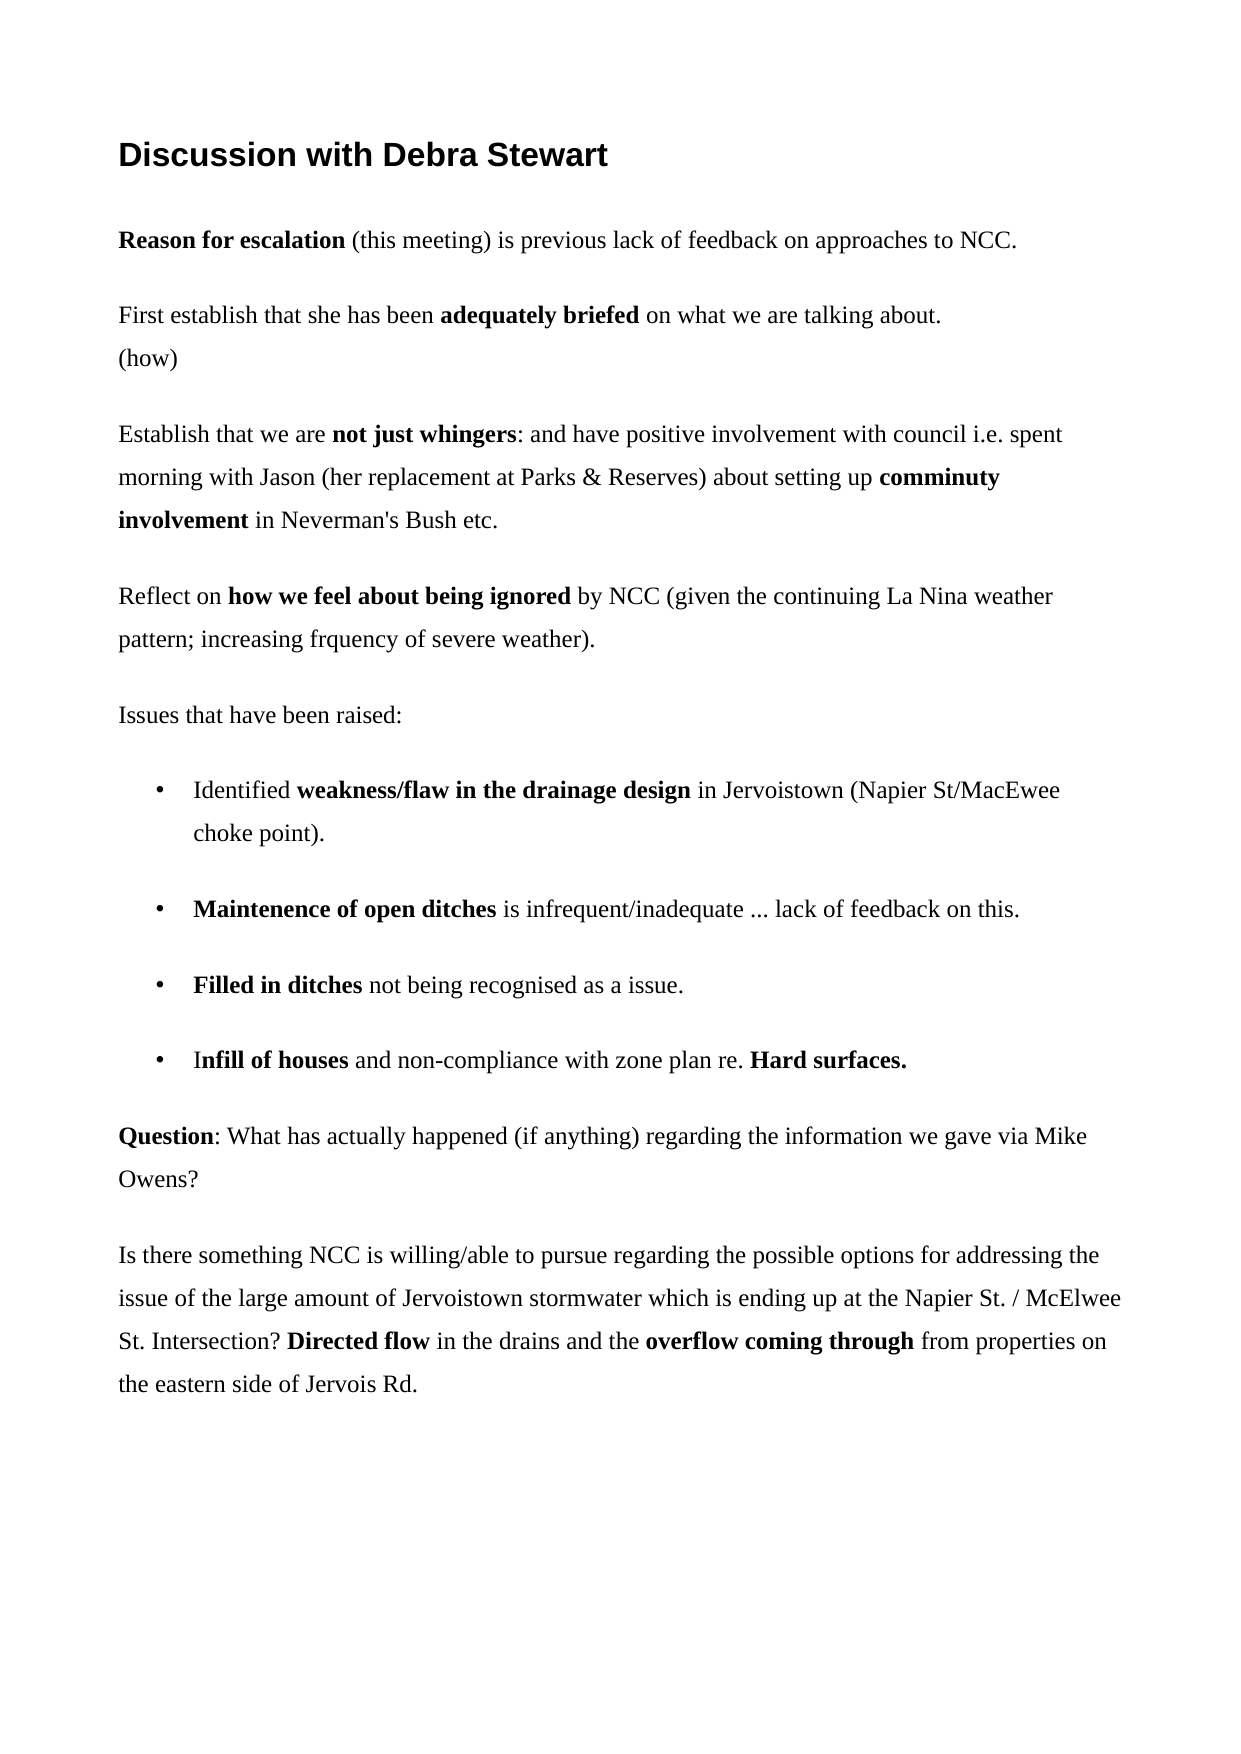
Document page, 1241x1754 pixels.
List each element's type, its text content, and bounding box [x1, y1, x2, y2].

list Identified weakness/flaw in the drainage design in Jervoistown (Napier St/MacEwee choke point). [156, 775, 1122, 847]
text Establish that we are not just whingers: and have positive involvement with council i.e. spent morning with Jason (her replacement at Parks & Reserves) about setting up comminuty involvement in Neverman's Bush etc. [118, 419, 1122, 534]
subtitle Discussion with Debra Stewart [118, 134, 1122, 173]
text Reason for escalation (this meeting) is previous lack of feedback on approaches to NCC. [118, 225, 1122, 253]
text Issues that have been raised: [118, 700, 1122, 728]
text Question: What has actually happened (if anything) regarding the information we gave via Mike Owens? [118, 1121, 1122, 1193]
text First establish that she has been adequately briefed on what we are talking about. (how) [118, 300, 1122, 372]
text Is there something NCC is willing/able to pursue regarding the possible options for addressing the issue of the large amount of Jervoistown stormwater which is ending up at the Napier St. / McElwee St. Intersection? Directed flow in the drains and the overflow coming through from properties on the eastern side of Jervois Rd. [118, 1240, 1122, 1398]
list Filled in ditches not being recognised as a issue. [156, 970, 1122, 998]
list Maintenence of open ditches is infrequent/inadequate ... lack of feedback on this. [156, 894, 1122, 923]
text Reflect on how we feel about being ignored by NCC (given the continuing La Nina weather pattern; increasing frquency of severe weather). [118, 581, 1122, 653]
list Infill of houses and non-compliance with zone plan re. Hard surfaces. [156, 1045, 1122, 1074]
